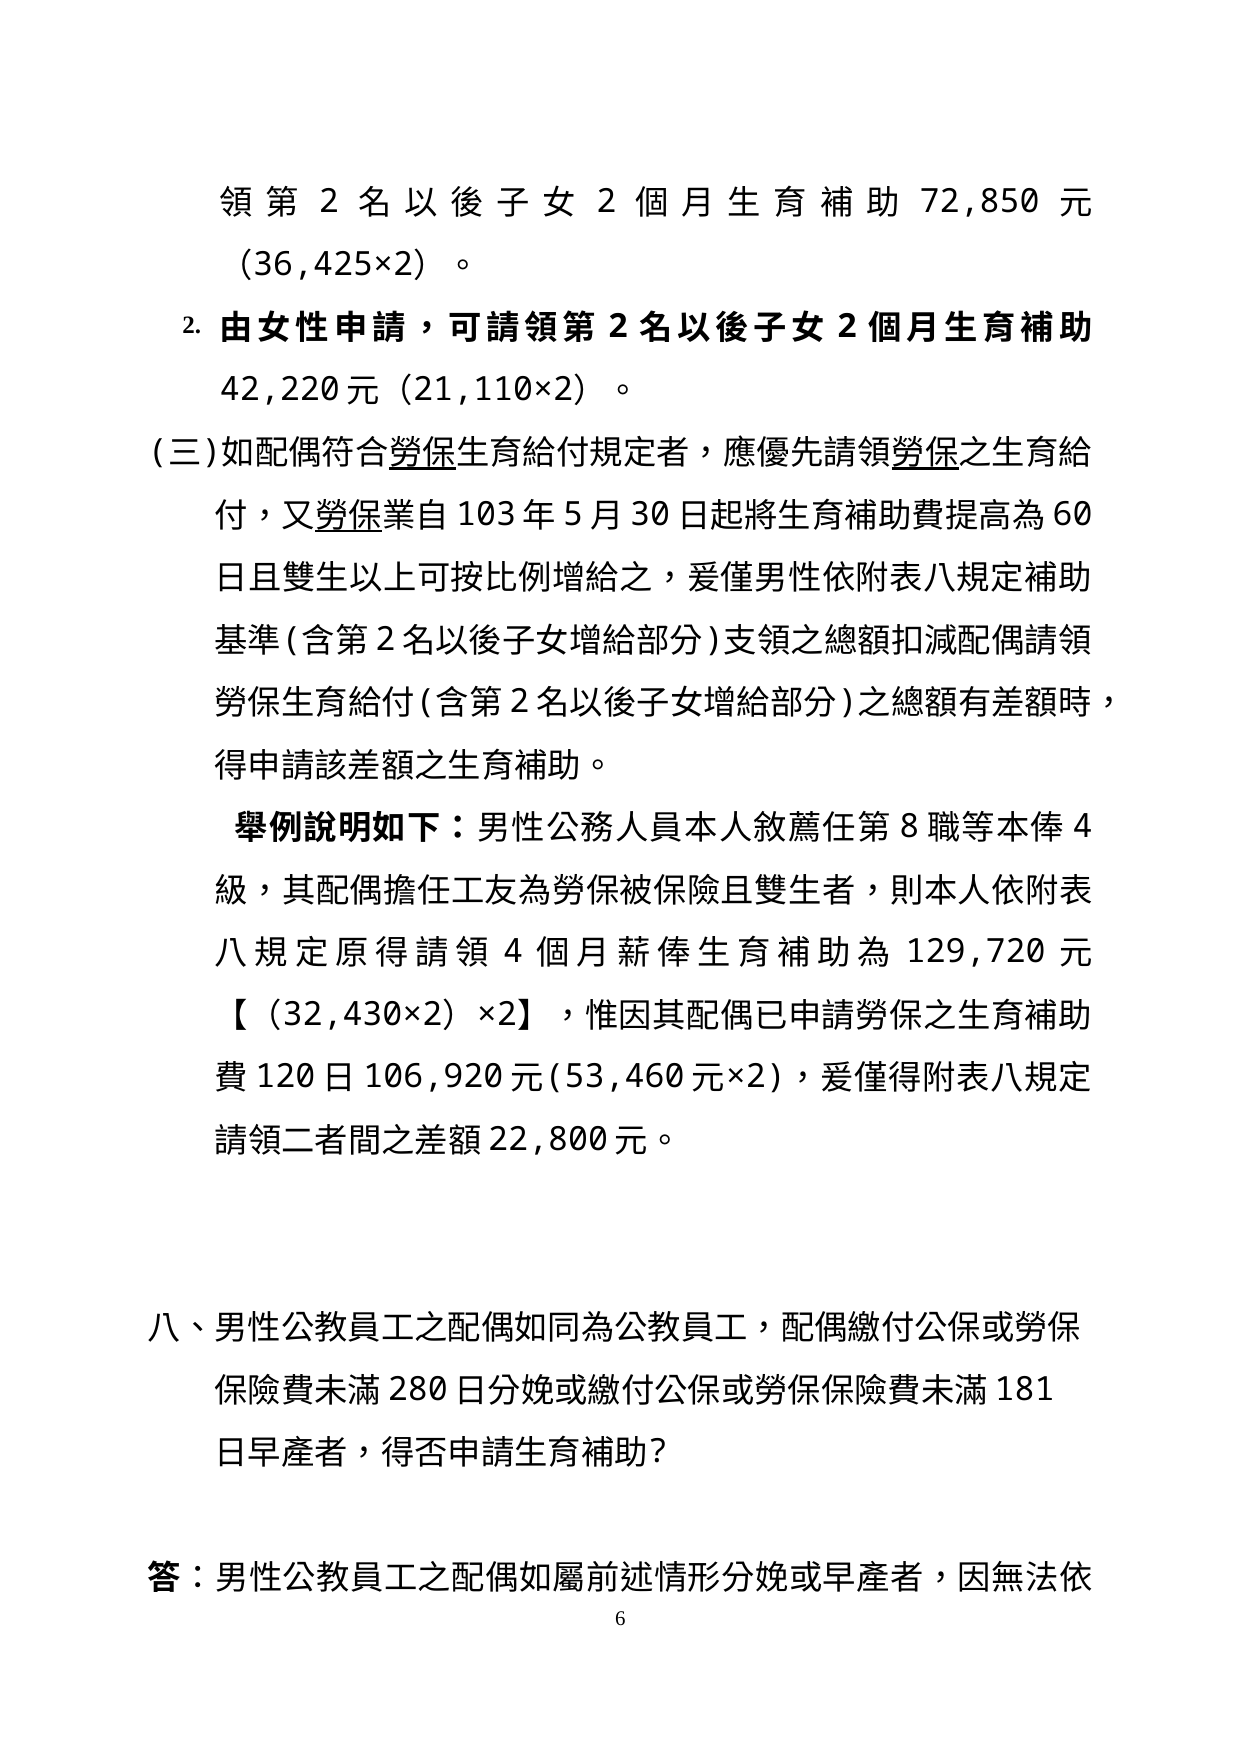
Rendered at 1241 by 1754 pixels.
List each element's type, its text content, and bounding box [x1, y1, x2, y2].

text (三)如配偶符合勞保生育給付規定者，應優先請領勞保之生育給付，又勞保業自103年5月30日起將生育補助費提高為60日且雙生以上可按比例增給之，爰僅男性依附表八規定補助基準(含第2名以後子女增給部分)支領之總額扣減配偶請領勞保生育給付(含第2名以後子女增給部分)之總額有差額時，得申請該差額之生育補助。 [148, 408, 1092, 783]
list 由男性申請，男性公務人員本人敘薦任第9職等本俸5 級，其配偶敘委任第3職等本俸5級，則本人依附表八規定原得請領2個月薪俸額之生育補助新臺幣(以下同)72,850元（36,425×2），惟因其配偶已申請公保之生育給付42,220元（21,110×2），爰得按附表八限制二、規定申請二者間之差額30,630元（72,850-42,220）。並可請領第2名以後子女2個月生育補助72,850元（36,425×2）。 [182, 158, 1092, 283]
list 由女性申請，可請領第2名以後子女2個月生育補助42,220元（21,110×2）。 [182, 283, 1092, 408]
text 舉例說明如下：男性公務人員本人敘薦任第8職等本俸4級，其配偶擔任工友為勞保被保險且雙生者，則本人依附表八規定原得請領4個月薪俸生育補助為129,720元【（32,430×2）×2】，惟因其配偶已申請勞保之生育補助費120日106,920元(53,460元×2)，爰僅得附表八規定請領二者間之差額22,800元。 [148, 783, 1092, 1158]
text 答：男性公教員工之配偶如屬前述情形分娩或早產者，因無法依 [148, 1533, 1092, 1596]
subtitle 八、男性公教員工之配偶如同為公教員工，配偶繳付公保或勞保保險費未滿280日分娩或繳付公保或勞保保險費未滿181日早產者，得否申請生育補助? [148, 1283, 1092, 1471]
